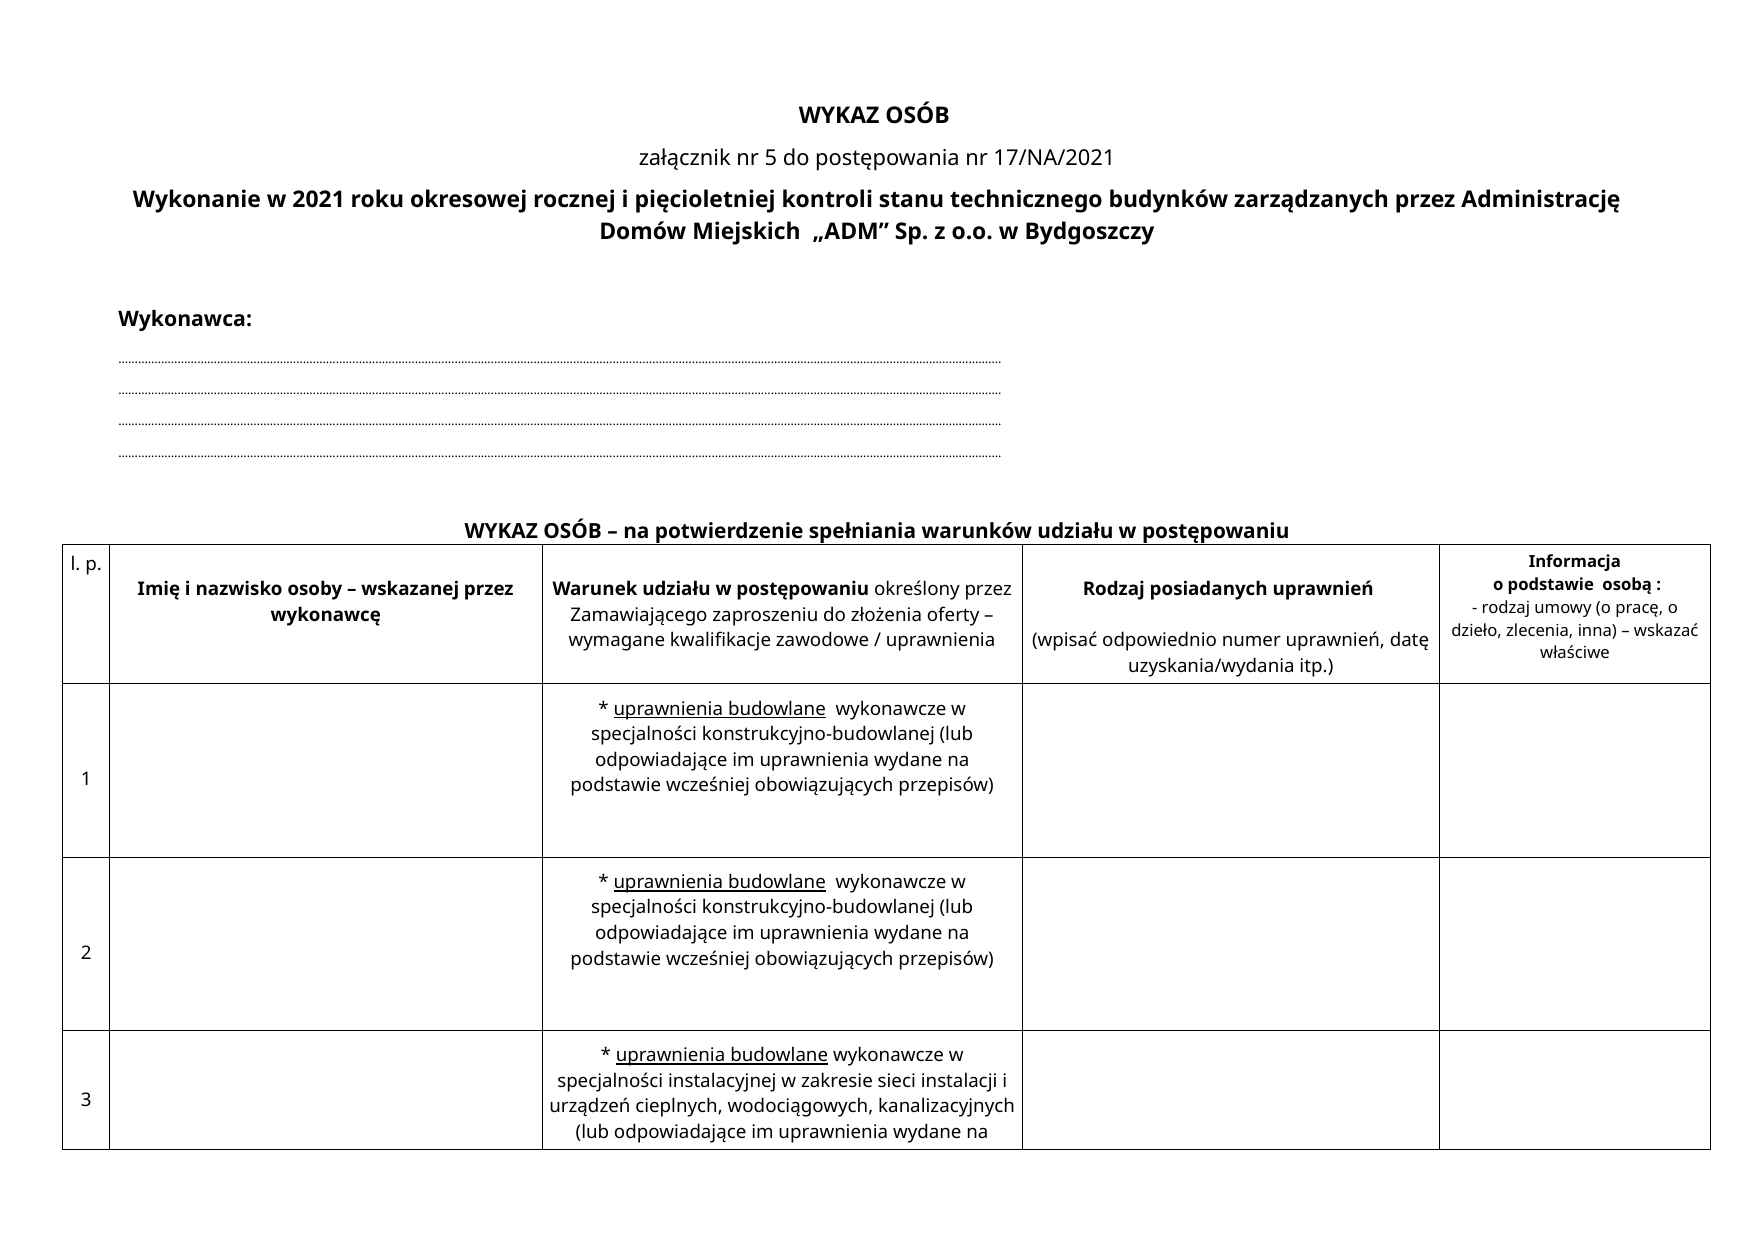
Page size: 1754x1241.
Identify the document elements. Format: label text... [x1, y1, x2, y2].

table_header Imię i nazwisko osoby – wskazanej przez wykonawcę [110, 545, 542, 683]
table_cell [1023, 684, 1439, 857]
table_header l. p. [63, 545, 109, 683]
text Wykonanie w 2021 roku okresowej rocznej i pięcioletniej kontroli stanu technicznego budynków zarządzanych przez Administrację Domów Miejskich „ADM” Sp. z o.o. w Bydgoszczy [118, 183, 1636, 246]
table_cell 1 [63, 684, 109, 857]
table_cell [1440, 858, 1710, 1030]
text WYKAZ OSÓB – na potwierdzenie spełniania warunków udziału w postępowaniu [118, 516, 1636, 544]
table_header Rodzaj posiadanych uprawnień (wpisać odpowiednio numer uprawnień, datę uzyskania/wydania itp.) [1023, 545, 1439, 683]
table_cell * uprawnienia budowlane wykonawcze w specjalności instalacyjnej w zakresie sieci instalacji i urządzeń cieplnych, wodociągowych, kanalizacyjnych (lub odpowiadające im uprawnienia wydane na [543, 1031, 1022, 1149]
table_cell [1023, 858, 1439, 1030]
text WYKAZ OSÓB [118, 99, 1636, 130]
table_cell [1023, 1031, 1439, 1149]
table_cell * uprawnienia budowlane wykonawcze w specjalności konstrukcyjno-budowlanej (lub odpowiadające im uprawnienia wydane na podstawie wcześniej obowiązujących przepisów) [543, 858, 1022, 1030]
table_cell [110, 1031, 542, 1149]
table_cell [1440, 684, 1710, 857]
table_cell 2 [63, 858, 109, 1030]
table_header Informacja o podstawie osobą : - rodzaj umowy (o pracę, o dzieło, zlecenia, inna) – wskazać właściwe [1440, 545, 1710, 683]
table_cell [110, 858, 542, 1030]
table_cell * uprawnienia budowlane wykonawcze w specjalności konstrukcyjno-budowlanej (lub odpowiadające im uprawnienia wydane na podstawie wcześniej obowiązujących przepisów) [543, 684, 1022, 857]
table_cell [110, 684, 542, 857]
table_cell 3 [63, 1031, 109, 1149]
text Wykonawca: [118, 304, 1636, 333]
table_cell [1440, 1031, 1710, 1149]
text ……………………………………………………………………………………………………………………………………………………………………………………………………………………………………………. ……………………………………………………………………………………………………………………………………………………………………………………………………………………………………………. ……………………………………………………………………………………………………………………………………………………………………………………………………………………………………………. ……………………………………………………………………………………………………………………………………………………………………………………………………………………………………………. [118, 339, 1636, 464]
text załącznik nr 5 do postępowania nr 17/NA/2021 [118, 142, 1636, 172]
table_header Warunek udziału w postępowaniu określony przez Zamawiającego zaproszeniu do złożenia oferty – wymagane kwalifikacje zawodowe / uprawnienia [543, 545, 1022, 683]
